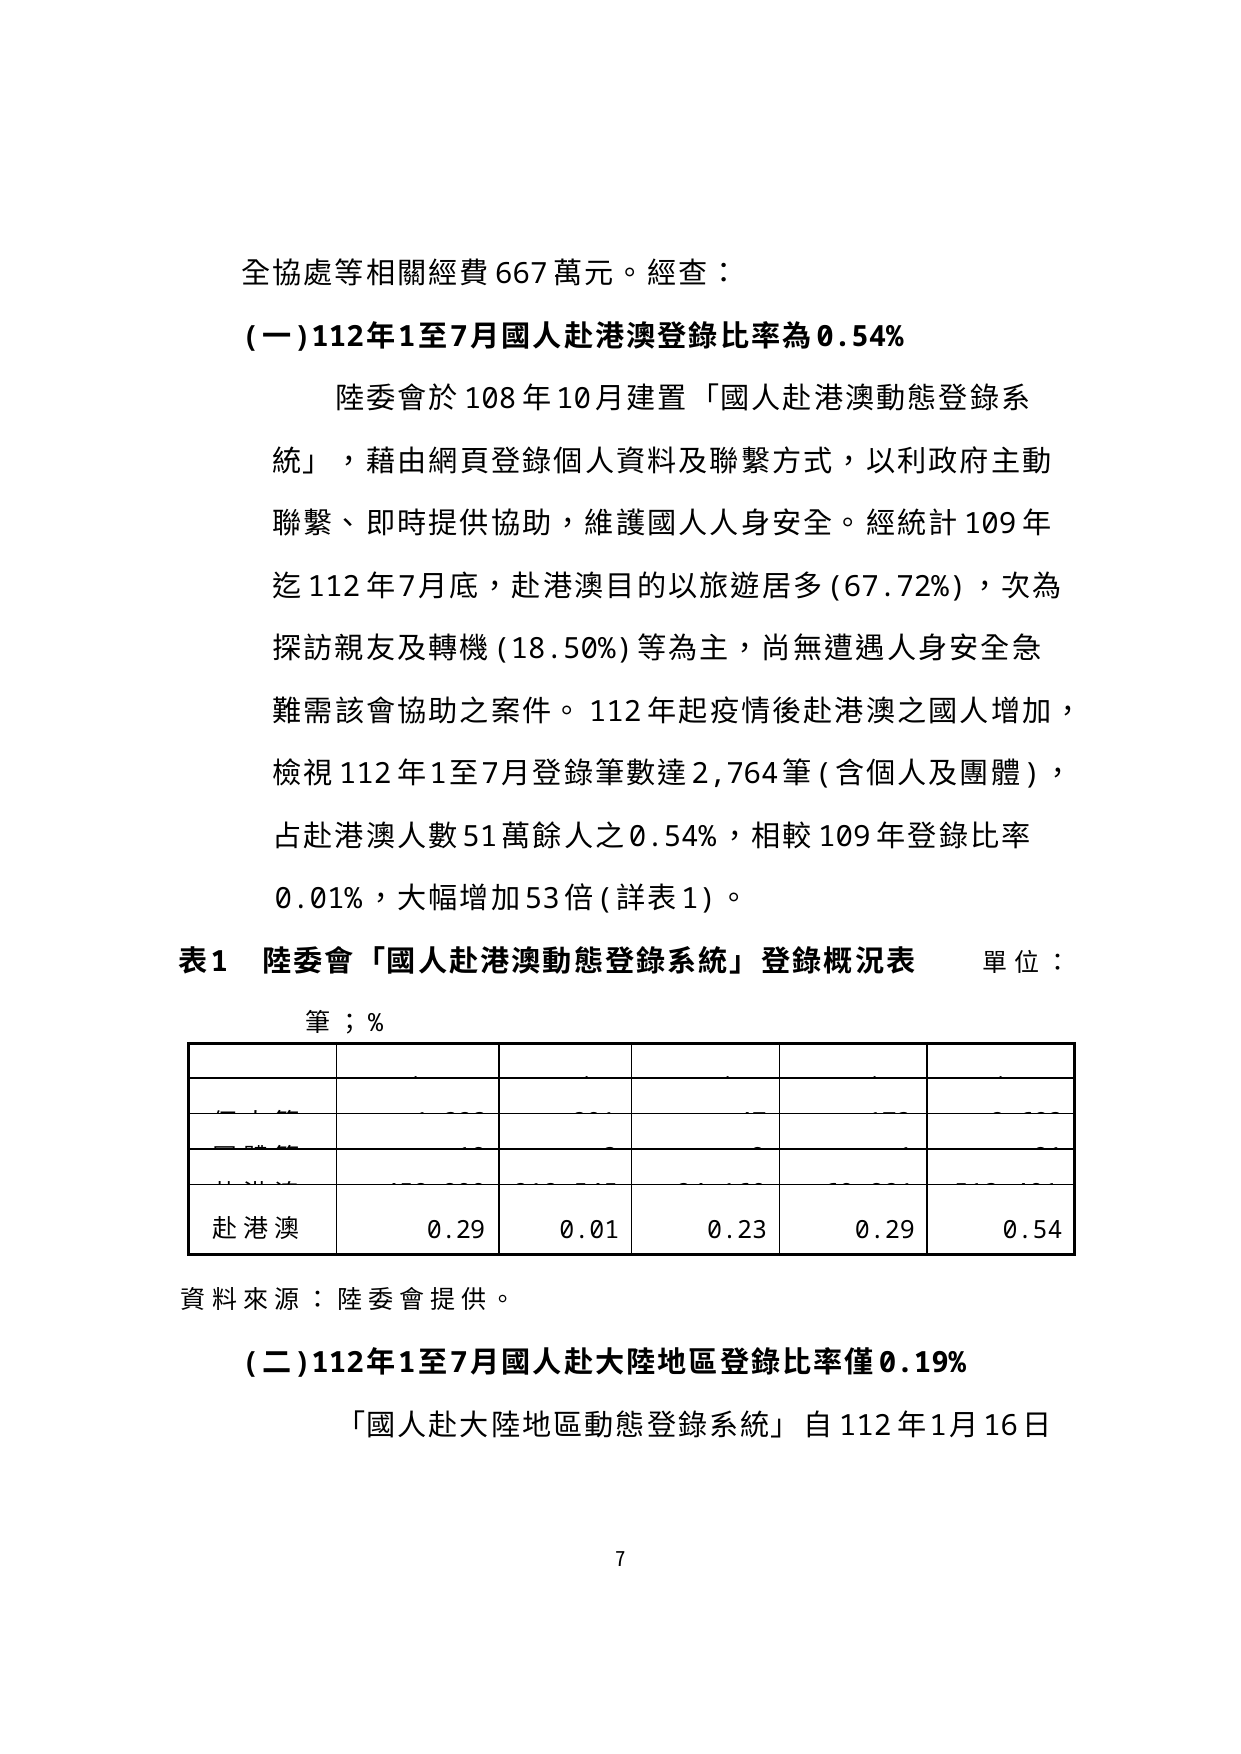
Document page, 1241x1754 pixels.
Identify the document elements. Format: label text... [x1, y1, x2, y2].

table_cell 9 [632, 1114, 779, 1148]
table_cell 201 [500, 1079, 631, 1113]
table_cell 458,800 [337, 1150, 498, 1183]
table_cell 60,821 [780, 1150, 926, 1183]
table_cell 1 [780, 1114, 926, 1148]
table_cell 團體筆數 [190, 1114, 336, 1148]
text 全協處等相關經費667萬元。經查： [236, 229, 1063, 292]
table_cell 24,160 [632, 1150, 779, 1183]
table_header 109年 [500, 1045, 631, 1077]
table_header 110年 [632, 1045, 779, 1077]
table_cell 47 [632, 1079, 779, 1113]
table_cell 1,323 [337, 1079, 498, 1113]
table_cell 173 [780, 1079, 926, 1113]
table_cell 3 [500, 1114, 631, 1148]
table_cell 0.01 [500, 1185, 631, 1253]
table_cell 0.29 [337, 1185, 498, 1253]
table_cell 赴港澳人數 [190, 1150, 336, 1183]
table_cell 0.29 [780, 1185, 926, 1253]
table_cell 2,683 [928, 1079, 1073, 1113]
table_header 項目 [190, 1045, 336, 1077]
table_cell 19 [337, 1114, 498, 1148]
text 表1 陸委會「國人赴港澳動態登錄系統」登錄概況表 單位：筆；% [177, 917, 1063, 1042]
table_header 108年10-12月 [337, 1045, 498, 1077]
table_cell 0.23 [632, 1185, 779, 1253]
text (一)112年1至7月國人赴港澳登錄比率為0.54% [236, 292, 1063, 354]
table_header 112年1-7月 [928, 1045, 1073, 1077]
text 陸委會於108年10月建置「國人赴港澳動態登錄系統」，藉由網頁登錄個人資料及聯繫方式，以利政府主動聯繫、即時提供協助，維護國人人身安全。經統計109年迄112年7月底，赴港澳目的以旅遊居多(67.72%)，次為探訪親友及轉機(18.50%)等為主，尚無遭遇人身安全急難需該會協助之案件。112年起疫情後赴港澳之國人增加，檢視112年1至7月登錄筆數達2,764筆(含個人及團體)，占赴港澳人數51萬餘人之0.54%，相較109年登錄比率0.01%，大幅增加53倍(詳表1)。 [266, 354, 1063, 917]
table_cell 81 [928, 1114, 1073, 1148]
table_cell 212,545 [500, 1150, 631, 1183]
text (二)112年1至7月國人赴大陸地區登錄比率僅0.19% [236, 1318, 1063, 1381]
table_cell 個人筆數 [190, 1079, 336, 1113]
table_header 111年 [780, 1045, 926, 1077]
table_cell 0.54 [928, 1185, 1073, 1253]
text 資料來源：陸委會提供。 [177, 1256, 1063, 1318]
table_cell 赴港澳登錄比率 [190, 1185, 336, 1253]
table_cell 513,401 [928, 1150, 1073, 1183]
text 「國人赴大陸地區動態登錄系統」自112年1月16日起上線啟用，為提升國人使用比率，陸委會透過刊登報紙、網路等廣告，並在機場懸掛燈箱廣告，另於金馬小三通通關口岸、外交部領事局申辦護照之場所等地張貼相關宣傳海報，鼓勵國人進行登錄；檢視112年1至7月登錄筆數1,526筆(含個人及團體)，占赴大陸人數80萬餘人之0.19%(詳表2)，參照同期間赴港澳登錄比率為0.54%，尚有精進空間，允宜積極宣導使用。 [266, 1381, 1063, 1443]
